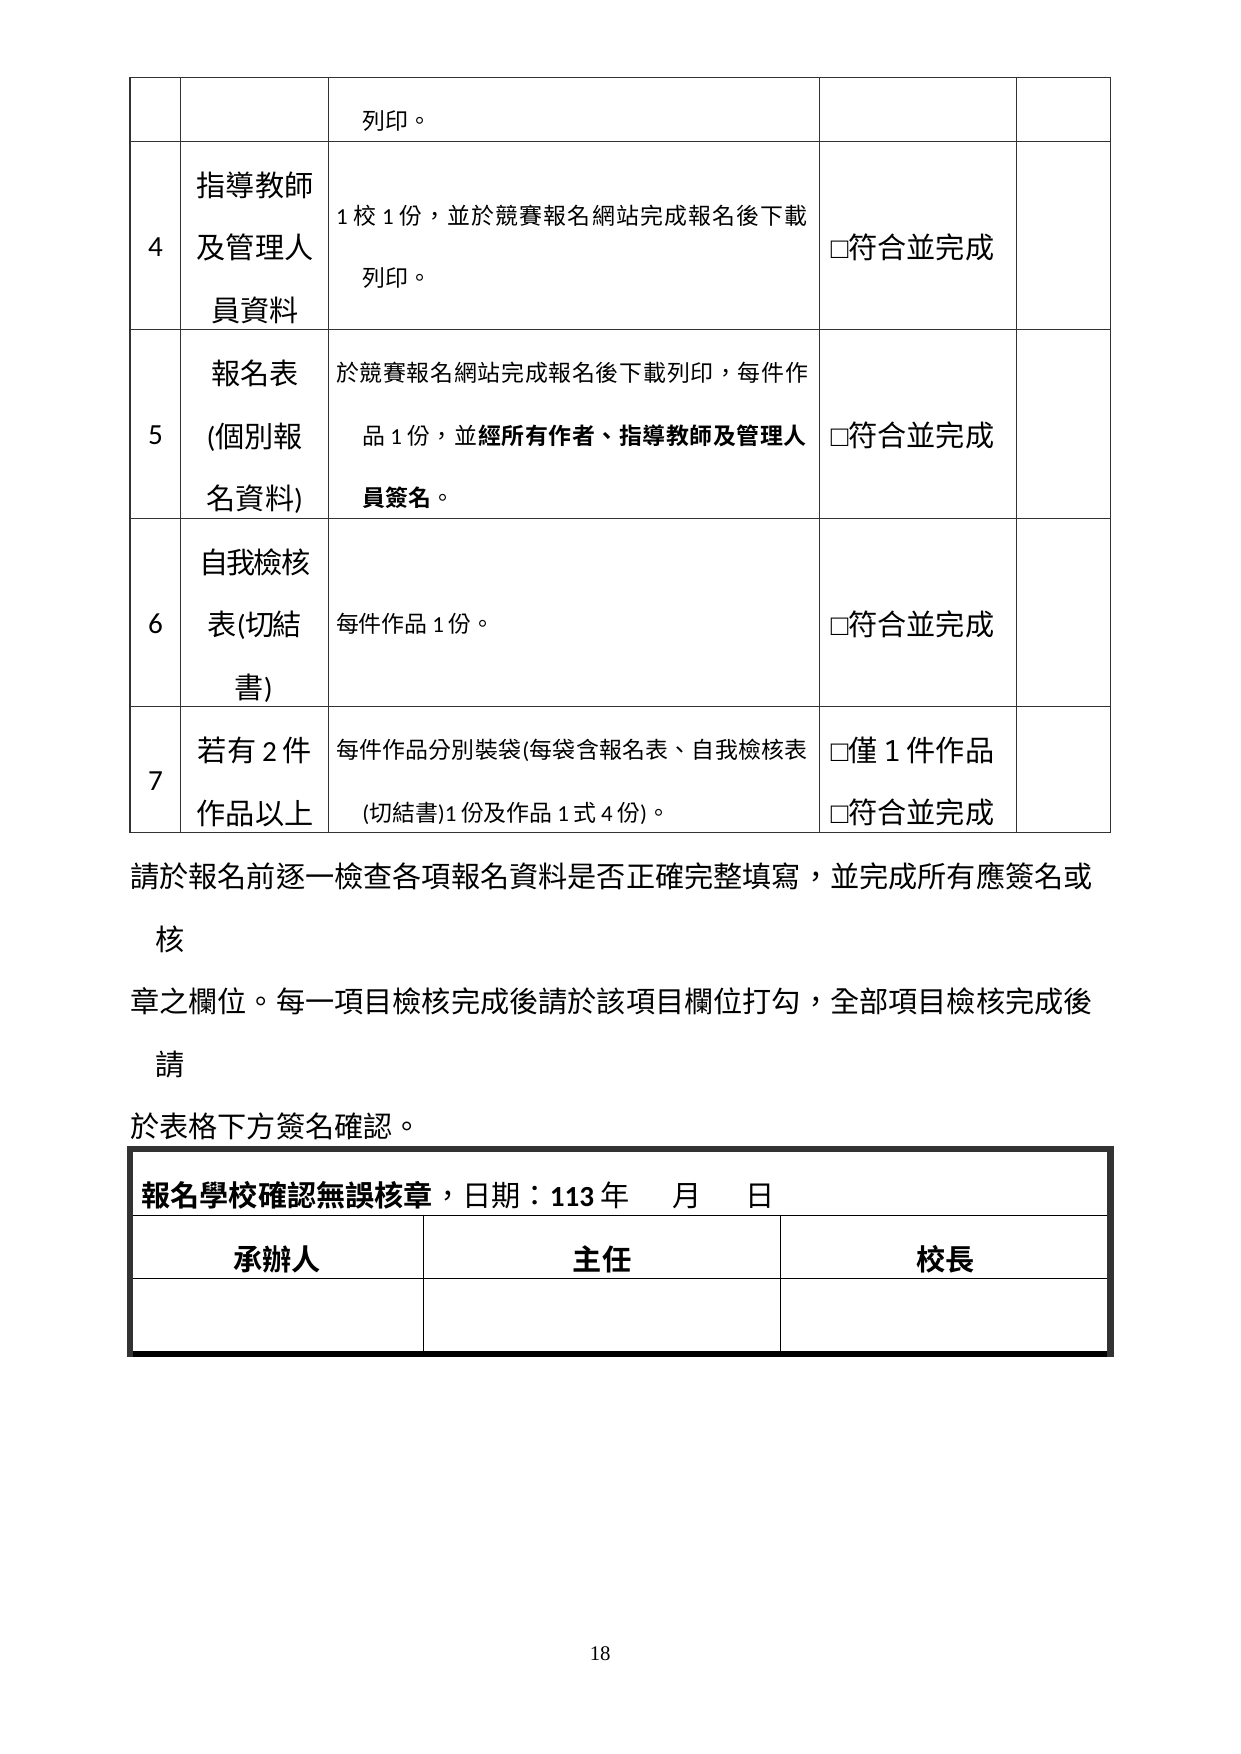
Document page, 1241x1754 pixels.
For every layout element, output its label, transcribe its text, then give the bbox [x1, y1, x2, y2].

text 章之欄位。每一項目檢核完成後請於該項目欄位打勾，全部項目檢核完成後請 [130, 958, 1110, 1083]
table_cell 每件作品1份。 [329, 519, 819, 706]
table_cell 6 [131, 519, 180, 706]
table_cell [1017, 142, 1110, 329]
table_cell 於競賽報名網站完成報名後下載列印，每件作品1份，並經所有作者、指導教師及管理人員簽名。 [329, 330, 819, 518]
table_cell 承辦人 [133, 1216, 423, 1278]
table_cell [820, 78, 1016, 141]
table_cell 自我檢核表(切結書) [181, 519, 328, 706]
table_cell 1校1份，並於競賽報名網站完成報名後下載列印。 [329, 142, 819, 329]
table_cell [1017, 519, 1110, 706]
table_header 報名學校確認無誤核章，日期：113年 月 日 [133, 1152, 1107, 1214]
text 於表格下方簽名確認。 [130, 1083, 1110, 1146]
table_cell [1017, 78, 1110, 141]
table_cell 主任 [424, 1216, 780, 1278]
table_cell [131, 78, 180, 141]
table_cell □僅1件作品 □符合並完成 [820, 707, 1016, 832]
table_cell [133, 1279, 423, 1351]
table_cell 報名表(個別報名資料) [181, 330, 328, 518]
table_cell □符合並完成 [820, 330, 1016, 518]
table_cell [1017, 330, 1110, 518]
table_cell [1017, 707, 1110, 832]
table_cell [424, 1279, 780, 1351]
table_cell 指導教師及管理人員資料 [181, 142, 328, 329]
table_cell 5 [131, 330, 180, 518]
table_cell [181, 78, 328, 141]
table_cell 若有2件作品以上 [181, 707, 328, 832]
table_cell 每件作品分別裝袋(每袋含報名表、自我檢核表(切結書)1份及作品1式4份)。 [329, 707, 819, 832]
table_cell 7 [131, 707, 180, 832]
text 請於報名前逐一檢查各項報名資料是否正確完整填寫，並完成所有應簽名或核 [130, 833, 1110, 958]
table_cell 4 [131, 142, 180, 329]
table_cell □符合並完成 [820, 142, 1016, 329]
table_cell 列印。 [329, 78, 819, 141]
table_cell [781, 1279, 1107, 1351]
table_cell 校長 [781, 1216, 1107, 1278]
table_cell □符合並完成 [820, 519, 1016, 706]
